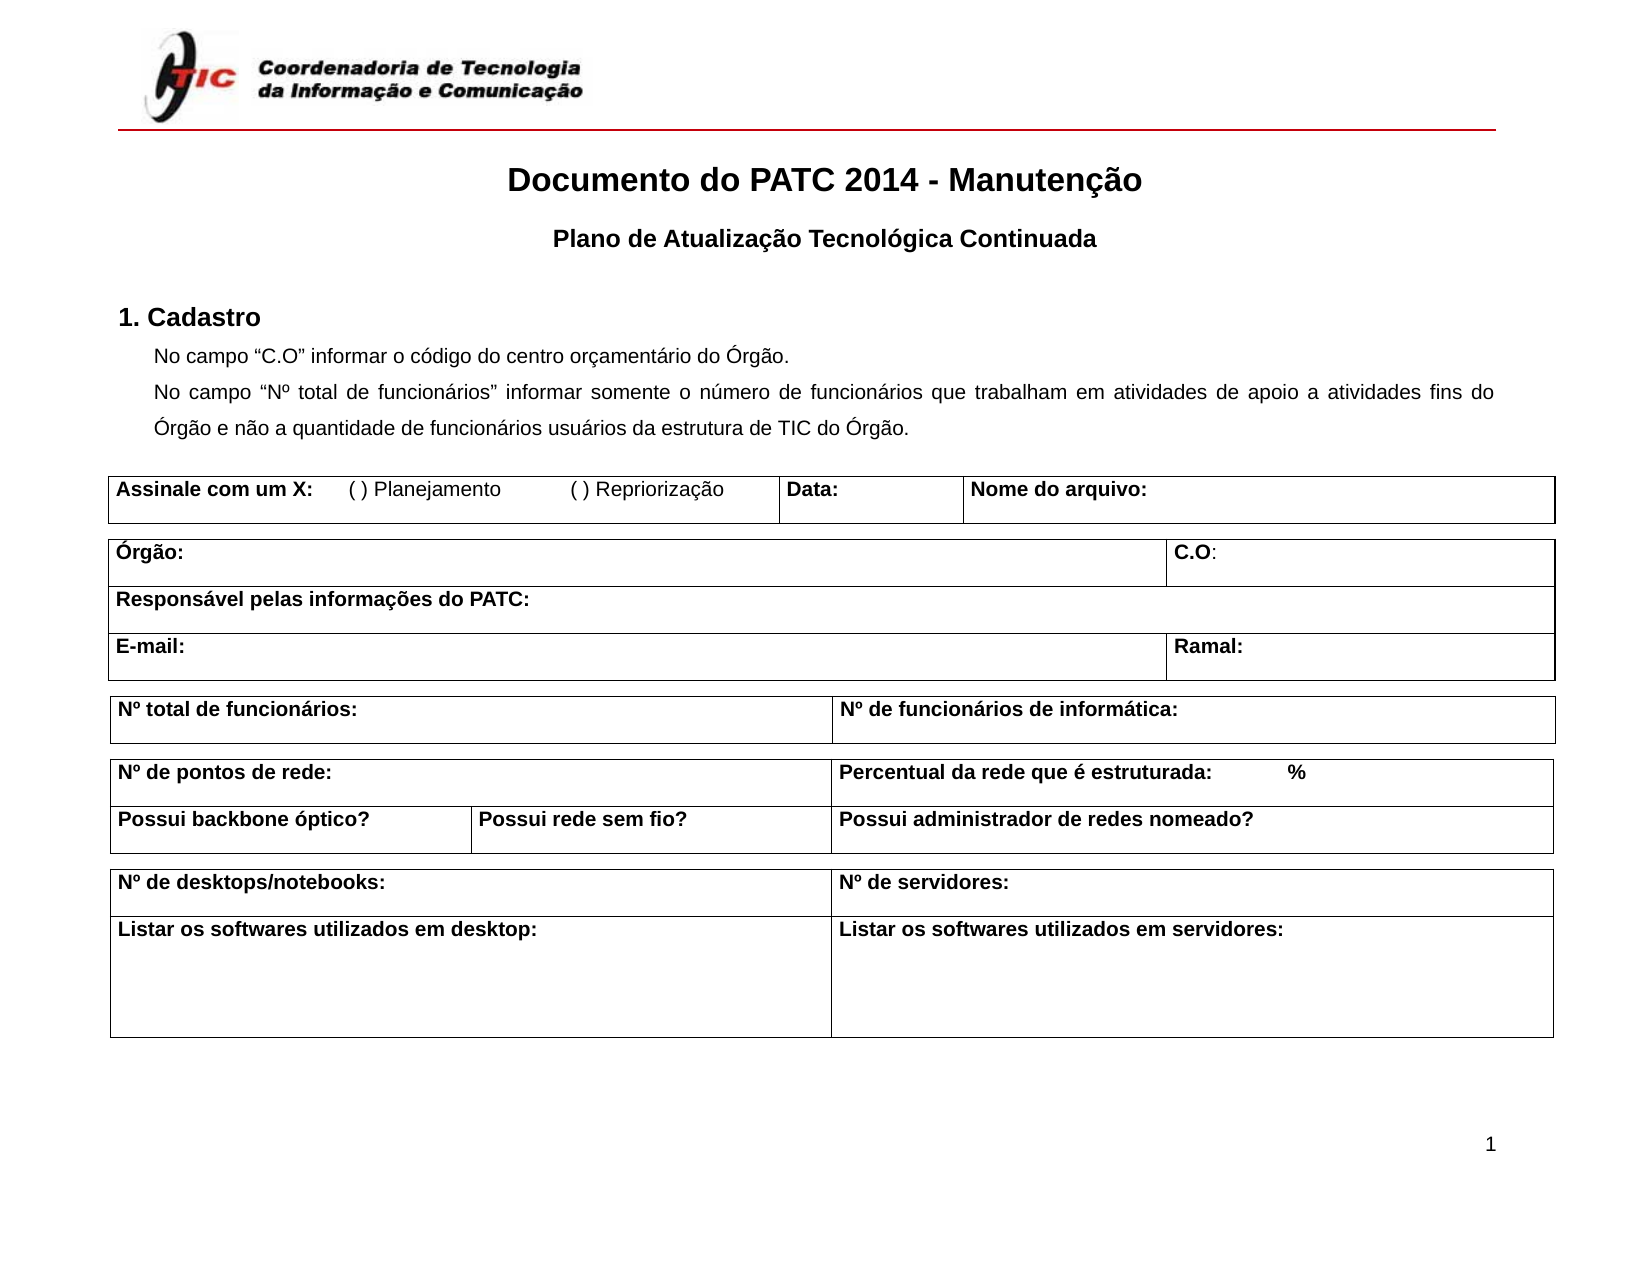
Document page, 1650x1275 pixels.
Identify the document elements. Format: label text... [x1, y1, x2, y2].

table_cell Responsável pelas informações do PATC: [109, 587, 1554, 633]
table_header Assinale com um X: ( ) Planejamento ( ) Repriorização [109, 477, 779, 523]
table_cell Possui rede sem fio? [472, 807, 831, 853]
text No campo “C.O” informar o código do centro orçamentário do Órgão. [153, 344, 1496, 368]
text No campo “Nº total de funcionários” informar somente o número de funcionários que trabalham em atividades de apoio a atividades fins do Órgão e não a quantidade de funcionários usuários da estrutura de TIC do Órgão. [153, 380, 1496, 440]
title Plano de Atualização Tecnológica Continuada [153, 224, 1496, 252]
table_header Data: [780, 477, 963, 523]
table_cell Possui administrador de redes nomeado? [832, 807, 1553, 853]
table_header Percentual da rede que é estruturada: % [832, 760, 1553, 806]
table_header Nº de funcionários de informática: [833, 697, 1555, 743]
title Documento do PATC 2014 - Manutenção [153, 160, 1496, 199]
picture [141, 28, 239, 125]
table_header Nº de servidores: [832, 870, 1553, 916]
table_cell Ramal: [1167, 634, 1554, 680]
table_header Órgão: [109, 540, 1166, 586]
table_cell Listar os softwares utilizados em servidores: [832, 917, 1553, 1037]
subtitle 1. Cadastro [73, 302, 1532, 332]
table_cell Listar os softwares utilizados em desktop: [111, 917, 831, 1037]
table_cell E-mail: [109, 634, 1166, 680]
table_header Nº de desktops/notebooks: [111, 870, 831, 916]
table_header Nome do arquivo: [964, 477, 1554, 523]
table_cell Possui backbone óptico? [111, 807, 471, 853]
picture [251, 48, 593, 106]
table_header Nº de pontos de rede: [111, 760, 831, 806]
table_header C.O: [1167, 540, 1554, 586]
table_header Nº total de funcionários: [111, 697, 832, 743]
